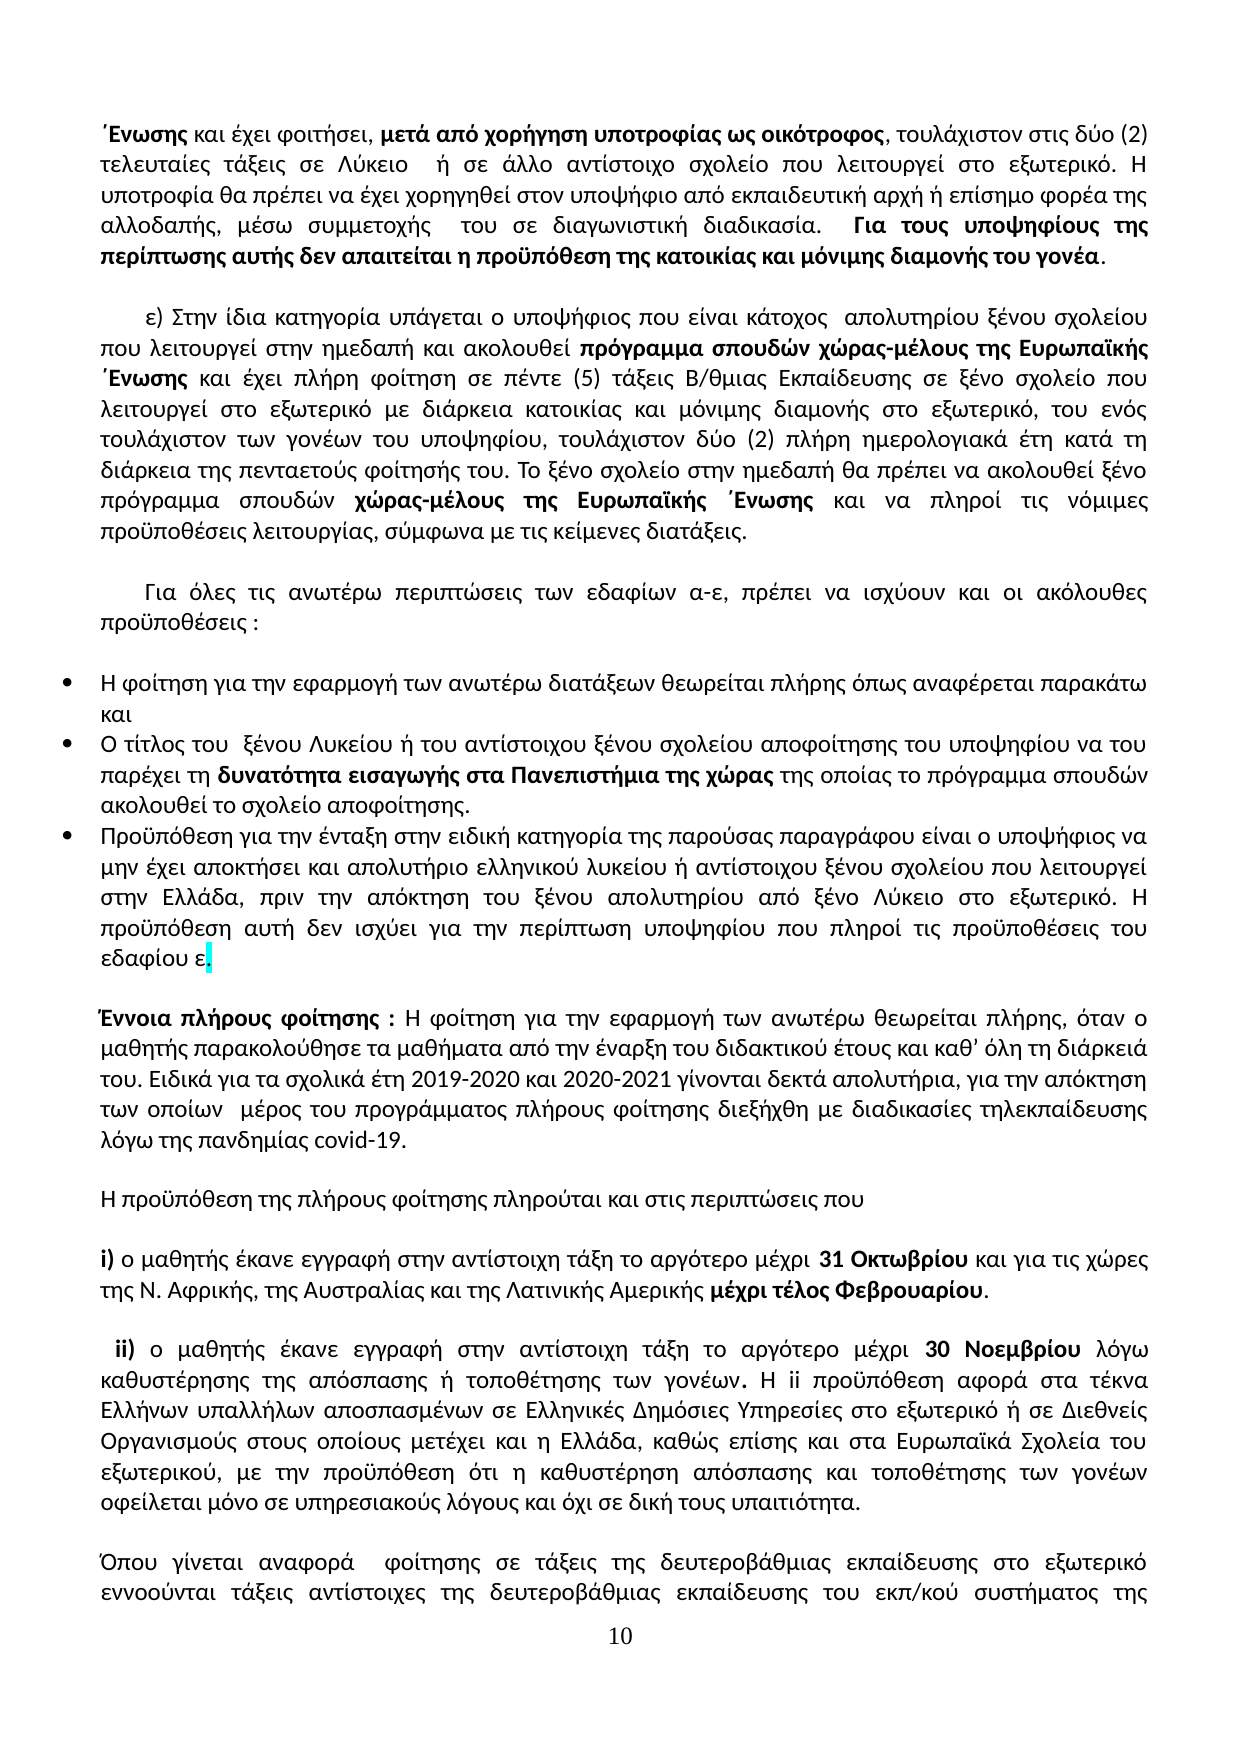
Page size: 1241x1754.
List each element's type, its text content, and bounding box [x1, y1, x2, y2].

text i) ο μαθητής έκανε εγγραφή στην αντίστοιχη τάξη το αργότερο μέχρι 31 Οκτωβρίου και για τις χώρες της Ν. Αφρικής, της Αυστραλίας και της Λατινικής Αμερικής μέχρι τέλος Φεβρουαρίου. [100, 1243, 1149, 1304]
list Ο τίτλος του ξένου Λυκείου ή του αντίστοιχου ξένου σχολείου αποφοίτησης του υποψηφίου να του παρέχει τη δυ­νατότητα εισαγωγής στα Πανεπιστήμια της χώρας της οποίας το πρόγραμμα σπουδών ακολουθεί το σχολείο αποφοίτησης. [63, 728, 1149, 820]
text ε) Στην ίδια κατηγορία υπάγεται ο υποψήφιος που είναι κάτοχος απολυτηρίου ξένου σχολείου που λειτουργεί στην ημεδαπή και ακολουθεί πρόγραμμα σπουδών χώρας-μέλους της Ευρωπαϊκής ΄Ενωσης και έχει πλήρη φοίτηση σε πέντε (5) τάξεις Β/θμιας Εκπαίδευσης σε ξένο σχολείο που λειτουργεί στο εξωτερικό με διάρκεια κατοικίας και μόνιμης διαμονής στο εξωτερικό, του ενός τουλάχιστον των γονέων του υποψηφίου, τουλάχιστον δύο (2) πλήρη ημερολογιακά έτη κατά τη διάρκεια της πενταετούς φοίτησής του. Το ξένο σχολείο στην ημεδαπή θα πρέπει να ακολουθεί ξένο πρόγραμμα σπουδών χώρας-μέλους της Ευρωπαϊκής ΄Ενωσης και να πληροί τις νόμιμες προϋποθέσεις λειτουργίας, σύμφωνα με τις κείμενες διατάξεις. [100, 301, 1149, 545]
text ΄Ενωσης και έχει φοιτήσει, μετά από χορήγηση υποτροφίας ως οικότροφος, τουλάχιστον στις δύο (2) τελευταίες τάξεις σε Λύκειο ή σε άλλο αντίστοιχο σχολείο που λειτουργεί στο εξωτερικό. Η υποτροφία θα πρέπει να έχει χορηγηθεί στον υποψήφιο από εκπαιδευτική αρχή ή επίσημο φορέα της αλλοδαπής, μέσω συμμετοχής του σε διαγωνιστική διαδικασία. Για τους υποψηφίους της περίπτωσης αυτής δεν απαιτείται η προϋπόθεση της κατοικίας και μόνιμης διαμονής του γονέα. [100, 118, 1149, 271]
text Όπου γίνεται αναφορά φοίτησης σε τάξεις της δευτεροβάθμιας εκπαίδευσης στο εξωτερικό εννοούνται τάξεις αντίστοιχες της δευτεροβάθμιας εκπαίδευσης του εκπ/κού συστήματος της [100, 1546, 1149, 1607]
list Προϋπόθεση για την ένταξη στην ειδική κατηγορία της παρούσας παραγράφου είναι ο υποψήφιος να μην έχει αποκτήσει και απολυτήριο ελληνικού λυκείου ή αντίστοιχου ξένου σχολείου που λειτουργεί στην Ελλάδα, πριν την απόκτηση του ξένου απο­λυτηρίου από ξένο Λύκειο στο εξωτερικό. Η προϋπόθεση αυτή δεν ισχύει για την περίπτωση υποψηφίου που πληροί τις προϋποθέσεις του εδαφίου ε. [63, 820, 1149, 973]
text Η προϋπόθεση της πλήρους φοίτησης πληρούται και στις περιπτώσεις που [100, 1184, 1149, 1214]
text Για όλες τις ανωτέρω περιπτώσεις των εδαφίων α-ε, πρέπει να ισχύουν και οι ακόλουθες προϋποθέσεις : [100, 576, 1149, 637]
text Έννοια πλήρους φοίτησης : Η φοίτηση για την εφαρμογή των ανωτέρω θεωρείται πλήρης, όταν ο μαθητής παρακολούθησε τα μαθήματα από την έναρξη του διδακτικού έτους και καθ’ όλη τη διάρκειά του. Ειδικά για τα σχολικά έτη 2019-2020 και 2020-2021 γίνονται δεκτά απολυτήρια, για την απόκτηση των οποίων μέρος του προγράμματος πλήρους φοίτησης διεξήχθη με διαδικασίες τηλεκπαίδευσης λόγω της πανδημίας covid-19. [100, 1002, 1149, 1154]
text ii) ο μαθητής έκανε εγγραφή στην αντίστοιχη τάξη το αργότερο μέχρι 30 Νοεμβρίου λόγω καθυστέρησης της απόσπασης ή τοποθέτησης των γονέων. Η ii προϋπόθεση αφορά στα τέκνα Ελλήνων υπαλλήλων αποσπασμένων σε Ελληνικές Δημόσιες Υπηρεσίες στο εξωτερικό ή σε Διεθνείς Οργανισμούς στους οποίους μετέχει και η Ελλάδα, καθώς επίσης και στα Ευρωπαϊκά Σχολεία του εξωτερικού, με την προϋπόθεση ότι η καθυστέρηση απόσπασης και τοποθέτησης των γονέων οφείλεται μόνο σε υπηρεσιακούς λόγους και όχι σε δική τους υπαιτιότητα. [100, 1333, 1149, 1517]
list Η φοίτηση για την εφαρμογή των ανωτέρω διατάξεων θεωρείται πλήρης όπως αναφέρεται παρακάτω και [63, 667, 1149, 728]
